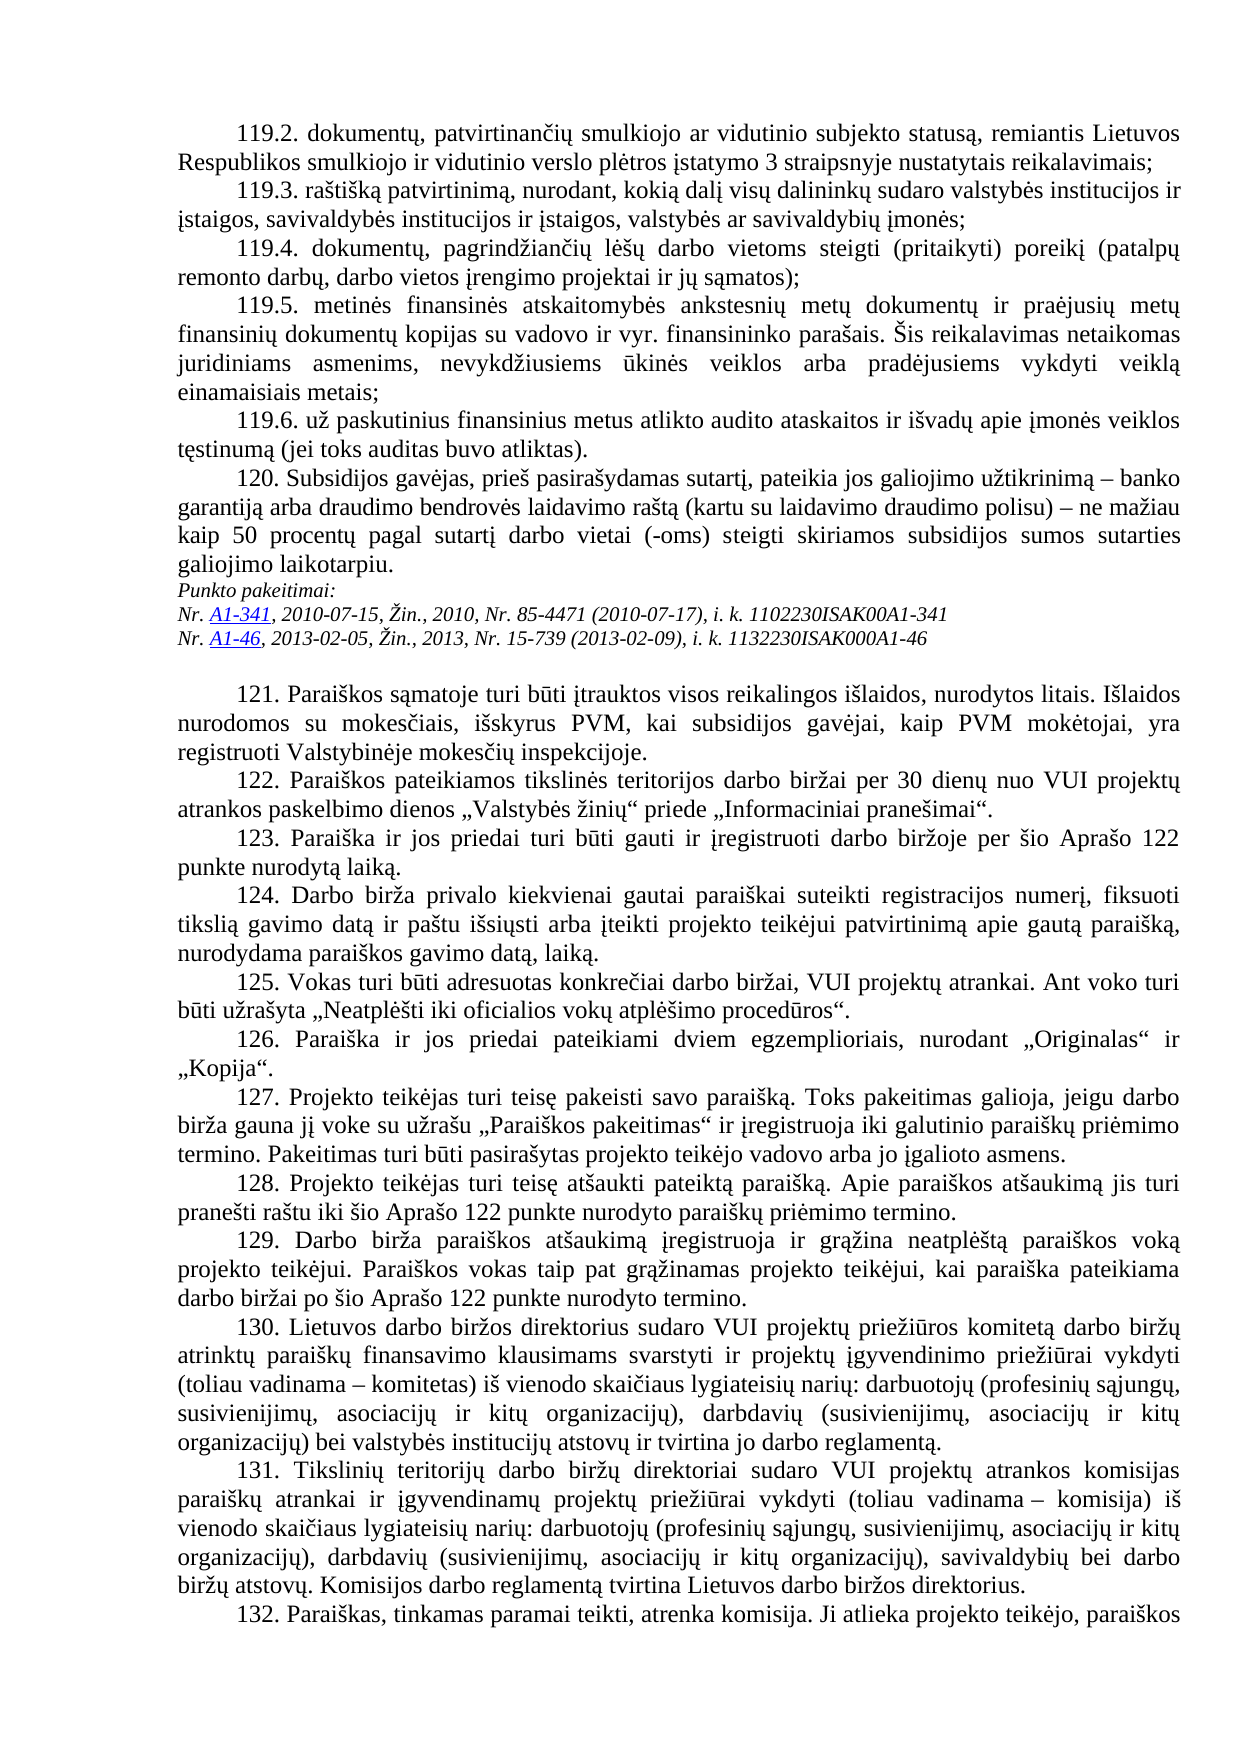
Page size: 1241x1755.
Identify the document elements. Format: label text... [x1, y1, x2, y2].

text 125. Vokas turi būti adresuotas konkrečiai darbo biržai, VUI projektų atrankai. Ant voko turi būti užrašyta „Neatplėšti iki oficialios vokų atplėšimo procedūros“. [177, 967, 1181, 1024]
text 119.2. dokumentų, patvirtinančių smulkiojo ar vidutinio subjekto statusą, remiantis Lietuvos Respublikos smulkiojo ir vidutinio verslo plėtros įstatymo 3 straipsnyje nustatytais reikalavimais; [177, 118, 1181, 176]
text Nr. A1-341, 2010-07-15, Žin., 2010, Nr. 85-4471 (2010-07-17), i. k. 1102230ISAK00A1-341 [177, 602, 1181, 626]
text 119.4. dokumentų, pagrindžiančių lėšų darbo vietoms steigti (pritaikyti) poreikį (patalpų remonto darbų, darbo vietos įrengimo projektai ir jų sąmatos); [177, 233, 1181, 291]
text 126. Paraiška ir jos priedai pateikiami dviem egzemplioriais, nurodant „Originalas“ ir „Kopija“. [177, 1024, 1181, 1082]
text 122. Paraiškos pateikiamos tikslinės teritorijos darbo biržai per 30 dienų nuo VUI projektų atrankos paskelbimo dienos „Valstybės žinių“ priede „Informaciniai pranešimai“. [177, 765, 1181, 823]
text 128. Projekto teikėjas turi teisę atšaukti pateiktą paraišką. Apie paraiškos atšaukimą jis turi pranešti raštu iki šio Aprašo 122 punkte nurodyto paraiškų priėmimo termino. [177, 1168, 1181, 1225]
text 123. Paraiška ir jos priedai turi būti gauti ir įregistruoti darbo biržoje per šio Aprašo 122 punkte nurodytą laiką. [177, 823, 1181, 880]
text 121. Paraiškos sąmatoje turi būti įtrauktos visos reikalingos išlaidos, nurodytos litais. Išlaidos nurodomos su mokesčiais, išskyrus PVM, kai subsidijos gavėjai, kaip PVM mokėtojai, yra registruoti Valstybinėje mokesčių inspekcijoje. [177, 679, 1181, 765]
text 120. Subsidijos gavėjas, prieš pasirašydamas sutartį, pateikia jos galiojimo užtikrinimą – banko garantiją arba draudimo bendrovės laidavimo raštą (kartu su laidavimo draudimo polisu) – ne mažiau kaip 50 procentų pagal sutartį darbo vietai (-oms) steigti skiriamos subsidijos sumos sutarties galiojimo laikotarpiu. [177, 463, 1181, 578]
text 131. Tikslinių teritorijų darbo biržų direktoriai sudaro VUI projektų atrankos komisijas paraiškų atrankai ir įgyvendinamų projektų priežiūrai vykdyti (toliau vadinama – komisija) iš vienodo skaičiaus lygiateisių narių: darbuotojų (profesinių sąjungų, susivienijimų, asociacijų ir kitų organizacijų), darbdavių (susivienijimų, asociacijų ir kitų organizacijų), savivaldybių bei darbo biržų atstovų. Komisijos darbo reglamentą tvirtina Lietuvos darbo biržos direktorius. [177, 1455, 1181, 1599]
text Nr. A1-46, 2013-02-05, Žin., 2013, Nr. 15-739 (2013-02-09), i. k. 1132230ISAK000A1-46 [177, 626, 1181, 650]
text 119.5. metinės finansinės atskaitomybės ankstesnių metų dokumentų ir praėjusių metų finansinių dokumentų kopijas su vadovo ir vyr. finansininko parašais. Šis reikalavimas netaikomas juridiniams asmenims, nevykdžiusiems ūkinės veiklos arba pradėjusiems vykdyti veiklą einamaisiais metais; [177, 291, 1181, 406]
text 129. Darbo birža paraiškos atšaukimą įregistruoja ir grąžina neatplėštą paraiškos voką projekto teikėjui. Paraiškos vokas taip pat grąžinamas projekto teikėjui, kai paraiška pateikiama darbo biržai po šio Aprašo 122 punkte nurodyto termino. [177, 1225, 1181, 1312]
text 132. Paraiškas, tinkamas paramai teikti, atrenka komisija. Ji atlieka projekto teikėjo, paraiškos [177, 1599, 1181, 1628]
text Punkto pakeitimai: [177, 578, 1181, 602]
text 124. Darbo birža privalo kiekvienai gautai paraiškai suteikti registracijos numerį, fiksuoti tikslią gavimo datą ir paštu išsiųsti arba įteikti projekto teikėjui patvirtinimą apie gautą paraišką, nurodydama paraiškos gavimo datą, laiką. [177, 880, 1181, 967]
text 127. Projekto teikėjas turi teisę pakeisti savo paraišką. Toks pakeitimas galioja, jeigu darbo birža gauna jį voke su užrašu „Paraiškos pakeitimas“ ir įregistruoja iki galutinio paraiškų priėmimo termino. Pakeitimas turi būti pasirašytas projekto teikėjo vadovo arba jo įgalioto asmens. [177, 1082, 1181, 1168]
text 119.3. raštišką patvirtinimą, nurodant, kokią dalį visų dalininkų sudaro valstybės institucijos ir įstaigos, savivaldybės institucijos ir įstaigos, valstybės ar savivaldybių įmonės; [177, 176, 1181, 233]
text 119.6. už paskutinius finansinius metus atlikto audito ataskaitos ir išvadų apie įmonės veiklos tęstinumą (jei toks auditas buvo atliktas). [177, 406, 1181, 463]
text 130. Lietuvos darbo biržos direktorius sudaro VUI projektų priežiūros komitetą darbo biržų atrinktų paraiškų finansavimo klausimams svarstyti ir projektų įgyvendinimo priežiūrai vykdyti (toliau vadinama – komitetas) iš vienodo skaičiaus lygiateisių narių: darbuotojų (profesinių sąjungų, susivienijimų, asociacijų ir kitų organizacijų), darbdavių (susivienijimų, asociacijų ir kitų organizacijų) bei valstybės institucijų atstovų ir tvirtina jo darbo reglamentą. [177, 1312, 1181, 1455]
